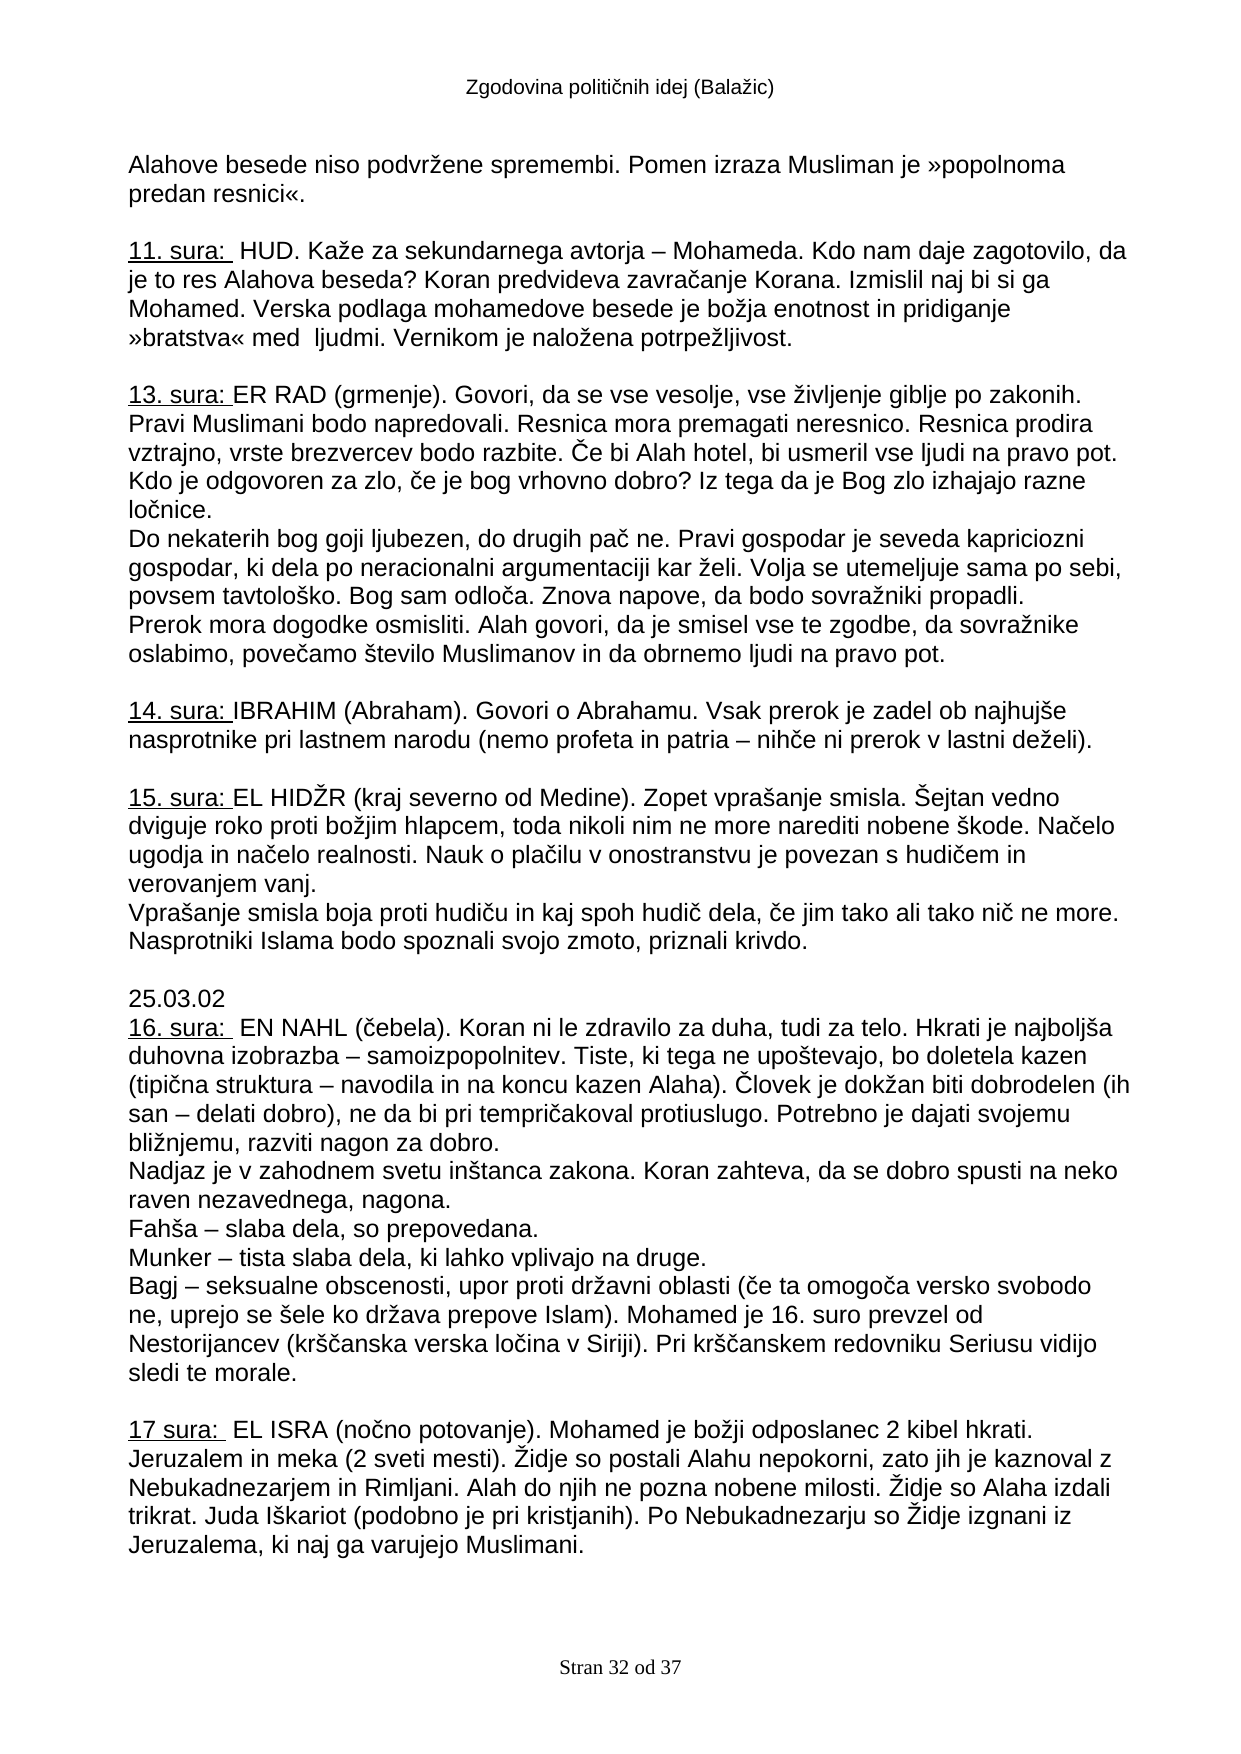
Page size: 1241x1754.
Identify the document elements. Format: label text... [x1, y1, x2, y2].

text 17 sura: EL ISRA (nočno potovanje). Mohamed je božji odposlanec 2 kibel hkrati. Jeruzalem in meka (2 sveti mesti). Židje so postali Alahu nepokorni, zato jih je kaznoval z Nebukadnezarjem in Rimljani. Alah do njih ne pozna nobene milosti. Židje so Alaha izdali trikrat. Juda Iškariot (podobno je pri kristjanih). Po Nebukadnezarju so Židje izgnani iz Jeruzalema, ki naj ga varujejo Muslimani. [128, 1415, 1132, 1559]
text 15. sura: EL HIDŽR (kraj severno od Medine). Zopet vprašanje smisla. Šejtan vedno dviguje roko proti božjim hlapcem, toda nikoli nim ne more narediti nobene škode. Načelo ugodja in načelo realnosti. Nauk o plačilu v onostranstvu je povezan s hudičem in verovanjem vanj. [128, 782, 1132, 897]
text Prerok mora dogodke osmisliti. Alah govori, da je smisel vse te zgodbe, da sovražnike oslabimo, povečamo število Muslimanov in da obrnemo ljudi na pravo pot. [128, 610, 1132, 667]
text Do nekaterih bog goji ljubezen, do drugih pač ne. Pravi gospodar je seveda kapriciozni gospodar, ki dela po neracionalni argumentaciji kar želi. Volja se utemeljuje sama po sebi, povsem tavtološko. Bog sam odloča. Znova napove, da bodo sovražniki propadli. [128, 524, 1132, 610]
text Vprašanje smisla boja proti hudiču in kaj spoh hudič dela, če jim tako ali tako nič ne more. [128, 897, 1132, 926]
text 13. sura: ER RAD (grmenje). Govori, da se vse vesolje, vse življenje giblje po zakonih. Pravi Muslimani bodo napredovali. Resnica mora premagati neresnico. Resnica prodira vztrajno, vrste brezvercev bodo razbite. Če bi Alah hotel, bi usmeril vse ljudi na pravo pot. Kdo je odgovoren za zlo, če je bog vrhovno dobro? Iz tega da je Bog zlo izhajajo razne ločnice. [128, 380, 1132, 524]
text Fahša – slaba dela, so prepovedana. [128, 1214, 1132, 1242]
text Munker – tista slaba dela, ki lahko vplivajo na druge. [128, 1242, 1132, 1271]
text 14. sura: IBRAHIM (Abraham). Govori o Abrahamu. Vsak prerok je zadel ob najhujše nasprotnike pri lastnem narodu (nemo profeta in patria – nihče ni prerok v lastni deželi). [128, 696, 1132, 754]
text Nasprotniki Islama bodo spoznali svojo zmoto, priznali krivdo. [128, 926, 1132, 955]
text Alahove besede niso podvržene spremembi. Pomen izraza Musliman je »popolnoma predan resnici«. [128, 150, 1132, 207]
text 16. sura: EN NAHL (čebela). Koran ni le zdravilo za duha, tudi za telo. Hkrati je najboljša duhovna izobrazba – samoizpopolnitev. Tiste, ki tega ne upoštevajo, bo doletela kazen (tipična struktura – navodila in na koncu kazen Alaha). Človek je dokžan biti dobrodelen (ih san – delati dobro), ne da bi pri tempričakoval protiuslugo. Potrebno je dajati svojemu bližnjemu, razviti nagon za dobro. [128, 1012, 1132, 1156]
text 25.03.02 [128, 984, 1132, 1012]
text Nadjaz je v zahodnem svetu inštanca zakona. Koran zahteva, da se dobro spusti na neko raven nezavednega, nagona. [128, 1156, 1132, 1214]
text Bagj – seksualne obscenosti, upor proti državni oblasti (če ta omogoča versko svobodo ne, uprejo se šele ko država prepove Islam). Mohamed je 16. suro prevzel od Nestorijancev (krščanska verska ločina v Siriji). Pri krščanskem redovniku Seriusu vidijo sledi te morale. [128, 1271, 1132, 1386]
text 11. sura: HUD. Kaže za sekundarnega avtorja – Mohameda. Kdo nam daje zagotovilo, da je to res Alahova beseda? Koran predvideva zavračanje Korana. Izmislil naj bi si ga Mohamed. Verska podlaga mohamedove besede je božja enotnost in pridiganje »bratstva« med ljudmi. Vernikom je naložena potrpežljivost. [128, 236, 1132, 351]
